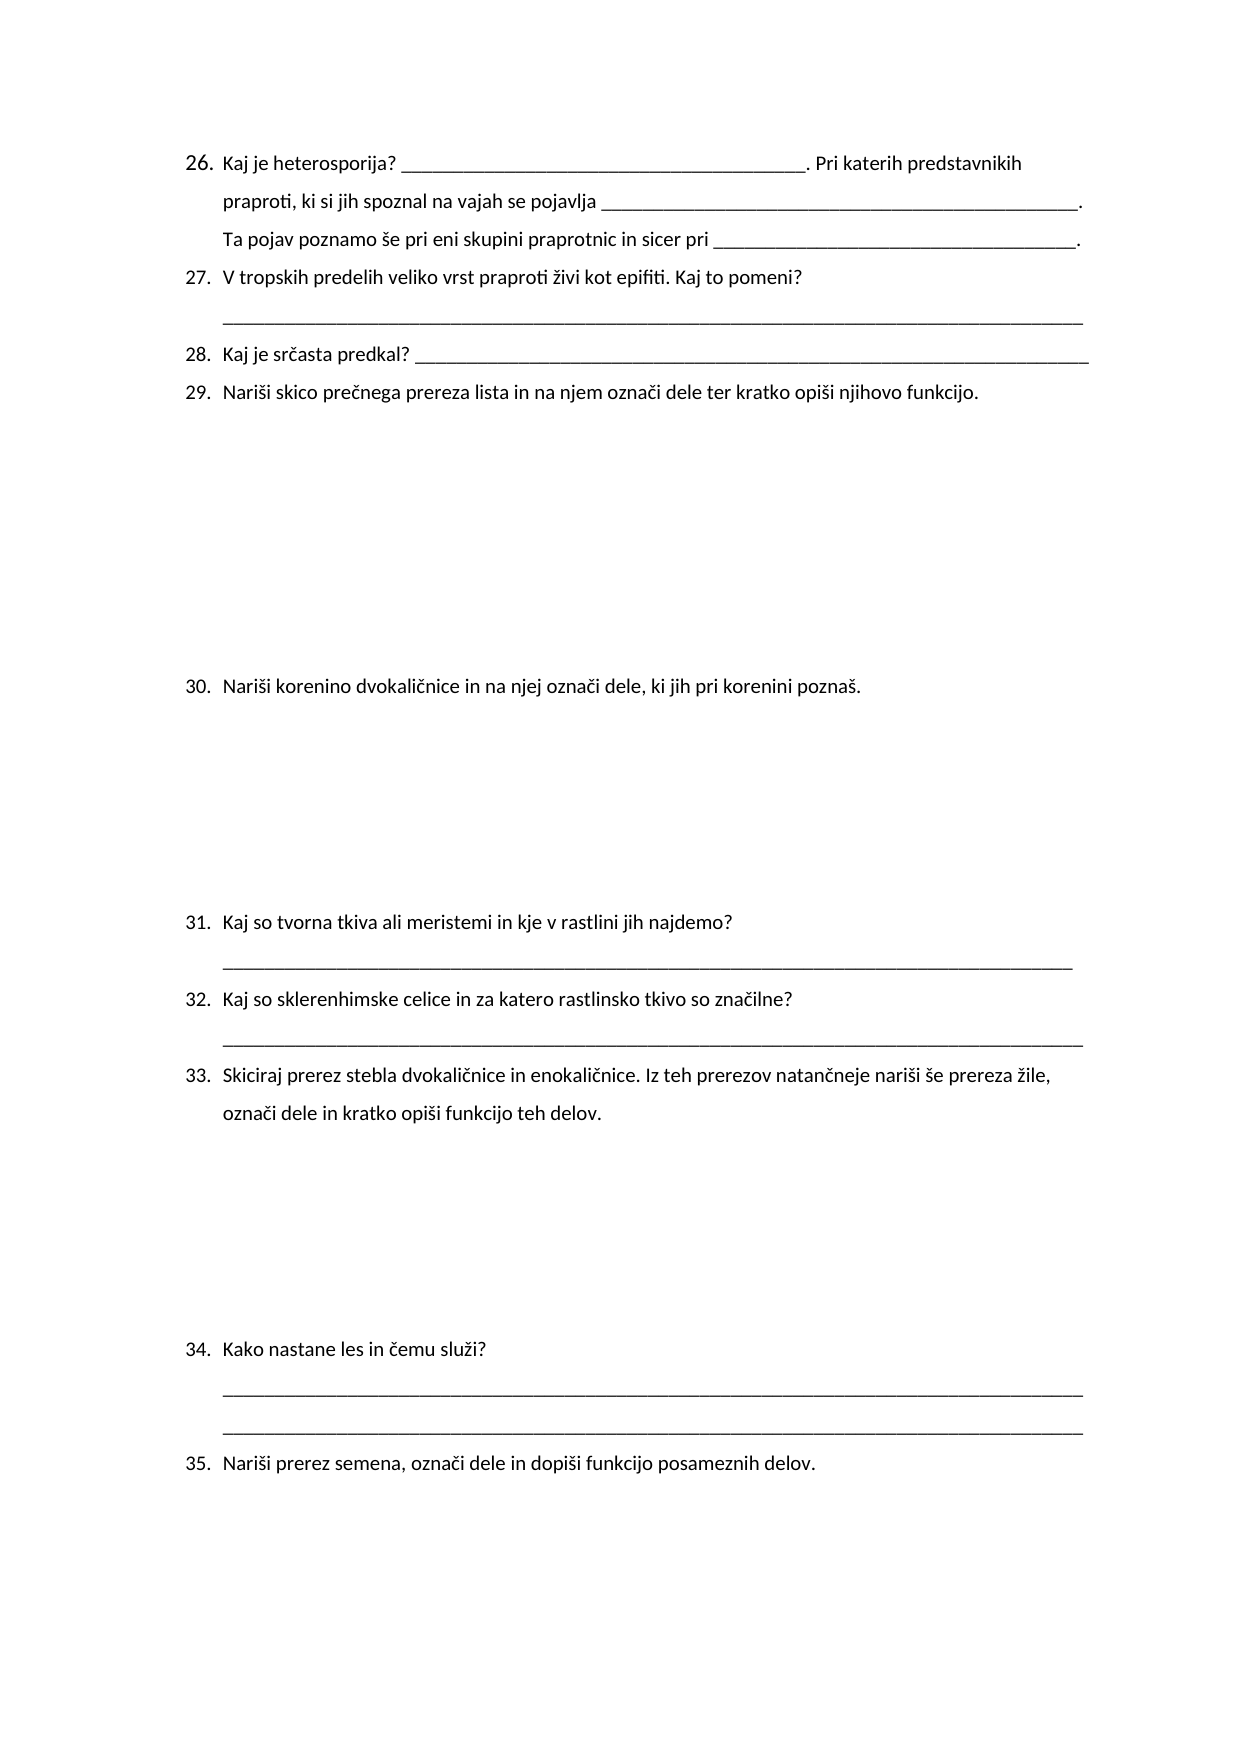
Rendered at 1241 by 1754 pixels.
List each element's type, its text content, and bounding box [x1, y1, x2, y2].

list V tropskih predelih veliko vrst praproti živi kot epifiti. Kaj to pomeni? ___________________________________________________________________________________ [185, 264, 1093, 328]
list Kaj so sklerenhimske celice in za katero rastlinsko tkivo so značilne? ___________________________________________________________________________________ [185, 986, 1093, 1049]
list Nariši prerez semena, označi dele in dopiši funkcijo posameznih delov. [185, 1450, 1093, 1476]
list Nariši skico prečnega prereza lista in na njem označi dele ter kratko opiši njihovo funkcijo. [185, 379, 1093, 404]
list Kaj je srčasta predkal? _________________________________________________________________ [185, 341, 1093, 366]
list Kaj so tvorna tkiva ali meristemi in kje v rastlini jih najdemo? __________________________________________________________________________________ [185, 909, 1093, 973]
list Nariši korenino dvokaličnice in na njej označi dele, ki jih pri korenini poznaš. [185, 674, 1093, 699]
list Kaj je heterosporija? _______________________________________. Pri katerih predstavnikih praproti, ki si jih spoznal na vajah se pojavlja ______________________________________________. Ta pojav poznamo še pri eni skupini praprotnic in sicer pri ___________________________________. [185, 148, 1093, 252]
list Skiciraj prerez stebla dvokaličnice in enokaličnice. Iz teh prerezov natančneje nariši še prereza žile, označi dele in kratko opiši funkcijo teh delov. [185, 1062, 1093, 1126]
list Kako nastane les in čemu služi? ______________________________________________________________________________________________________________________________________________________________________ [185, 1336, 1093, 1438]
